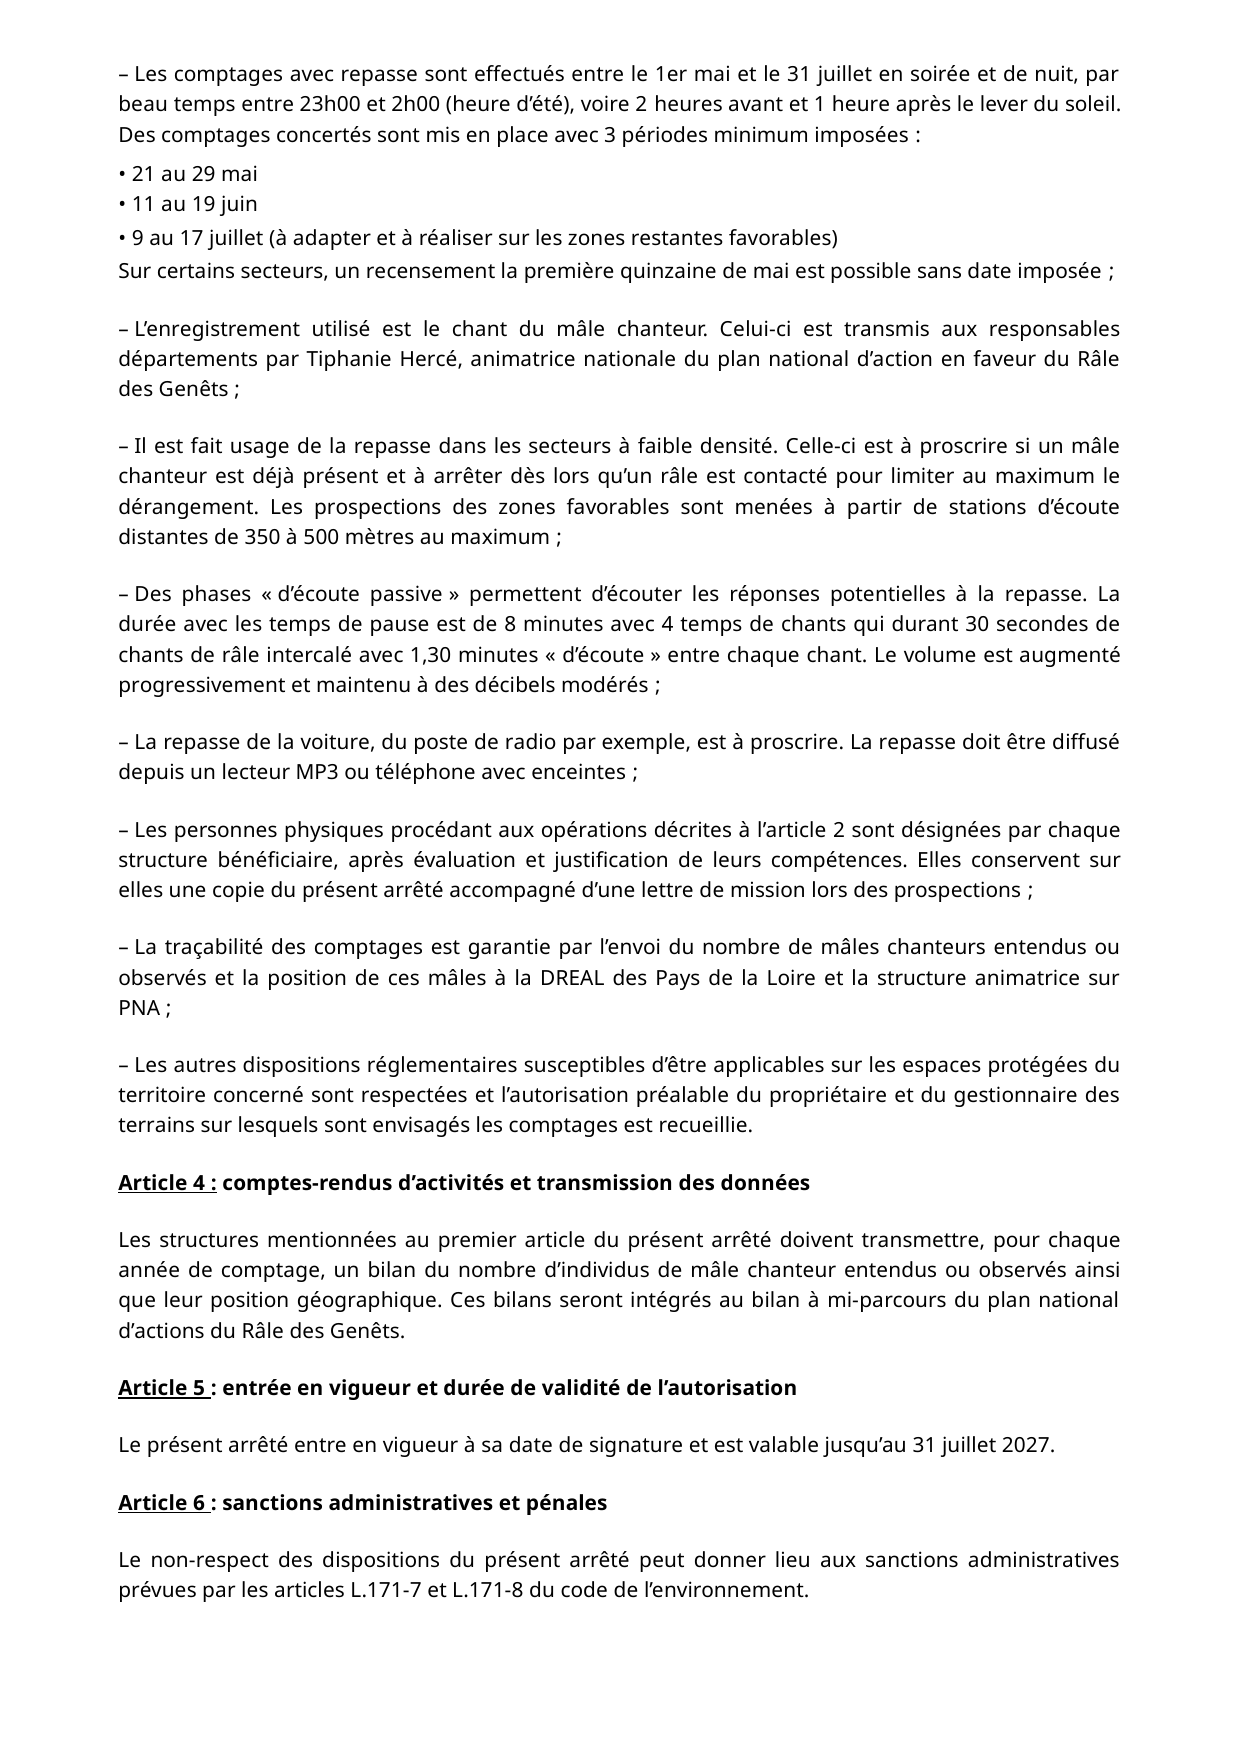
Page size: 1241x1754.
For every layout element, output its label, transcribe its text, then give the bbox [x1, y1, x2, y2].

text • 21 au 29 mai [118, 159, 1122, 187]
text – Les comptages avec repasse sont effectués entre le 1er mai et le 31 juillet en soirée et de nuit, par beau temps entre 23h00 et 2h00 (heure d’été), voire 2 heures avant et 1 heure après le lever du soleil. Des comptages concertés sont mis en place avec 3 périodes minimum imposées : [118, 59, 1122, 148]
text Le présent arrêté entre en vigueur à sa date de signature et est valable jusqu’au 31 juillet 2027. [118, 1430, 1122, 1459]
text Article 4 : comptes-rendus d’activités et transmission des données [118, 1168, 1122, 1196]
text – La traçabilité des comptages est garantie par l’envoi du nombre de mâles chanteurs entendus ou observés et la position de ces mâles à la DREAL des Pays de la Loire et la structure animatrice sur PNA ; [118, 932, 1122, 1021]
text – Il est fait usage de la repasse dans les secteurs à faible densité. Celle-ci est à proscrire si un mâle chanteur est déjà présent et à arrêter dès lors qu’un râle est contacté pour limiter au maximum le dérangement. Les prospections des zones favorables sont menées à partir de stations d’écoute distantes de 350 à 500 mètres au maximum ; [118, 431, 1122, 550]
text – Des phases « d’écoute passive » permettent d’écouter les réponses potentielles à la repasse. La durée avec les temps de pause est de 8 minutes avec 4 temps de chants qui durant 30 secondes de chants de râle intercalé avec 1,30 minutes « d’écoute » entre chaque chant. Le volume est augmenté progressivement et maintenu à des décibels modérés ; [118, 579, 1122, 698]
text – Les autres dispositions réglementaires susceptibles d’être applicables sur les espaces protégées du territoire concerné sont respectées et l’autorisation préalable du propriétaire et du gestionnaire des terrains sur lesquels sont envisagés les comptages est recueillie. [118, 1050, 1122, 1139]
text Article 5 : entrée en vigueur et durée de validité de l’autorisation [118, 1373, 1122, 1401]
text Sur certains secteurs, un recensement la première quinzaine de mai est possible sans date imposée ; [118, 256, 1122, 285]
text • 9 au 17 juillet (à adapter et à réaliser sur les zones restantes favorables) [118, 223, 1122, 251]
text • 11 au 19 juin [118, 189, 1122, 218]
text Les structures mentionnées au premier article du présent arrêté doivent transmettre, pour chaque année de comptage, un bilan du nombre d’individus de mâle chanteur entendus ou observés ainsi que leur position géographique. Ces bilans seront intégrés au bilan à mi-parcours du plan national d’actions du Râle des Genêts. [118, 1225, 1122, 1344]
text – La repasse de la voiture, du poste de radio par exemple, est à proscrire. La repasse doit être diffusé depuis un lecteur MP3 ou téléphone avec enceintes ; [118, 727, 1122, 786]
text Le non-respect des dispositions du présent arrêté peut donner lieu aux sanctions administratives prévues par les articles L.171-7 et L.171-8 du code de l’environnement. [118, 1545, 1122, 1603]
text Article 6 : sanctions administratives et pénales [118, 1487, 1122, 1516]
text – Les personnes physiques procédant aux opérations décrites à l’article 2 sont désignées par chaque structure bénéficiaire, après évaluation et justification de leurs compétences. Elles conservent sur elles une copie du présent arrêté accompagné d’une lettre de mission lors des prospections ; [118, 814, 1122, 903]
text – L’enregistrement utilisé est le chant du mâle chanteur. Celui-ci est transmis aux responsables départements par Tiphanie Hercé, animatrice nationale du plan national d’action en faveur du Râle des Genêts ; [118, 313, 1122, 402]
